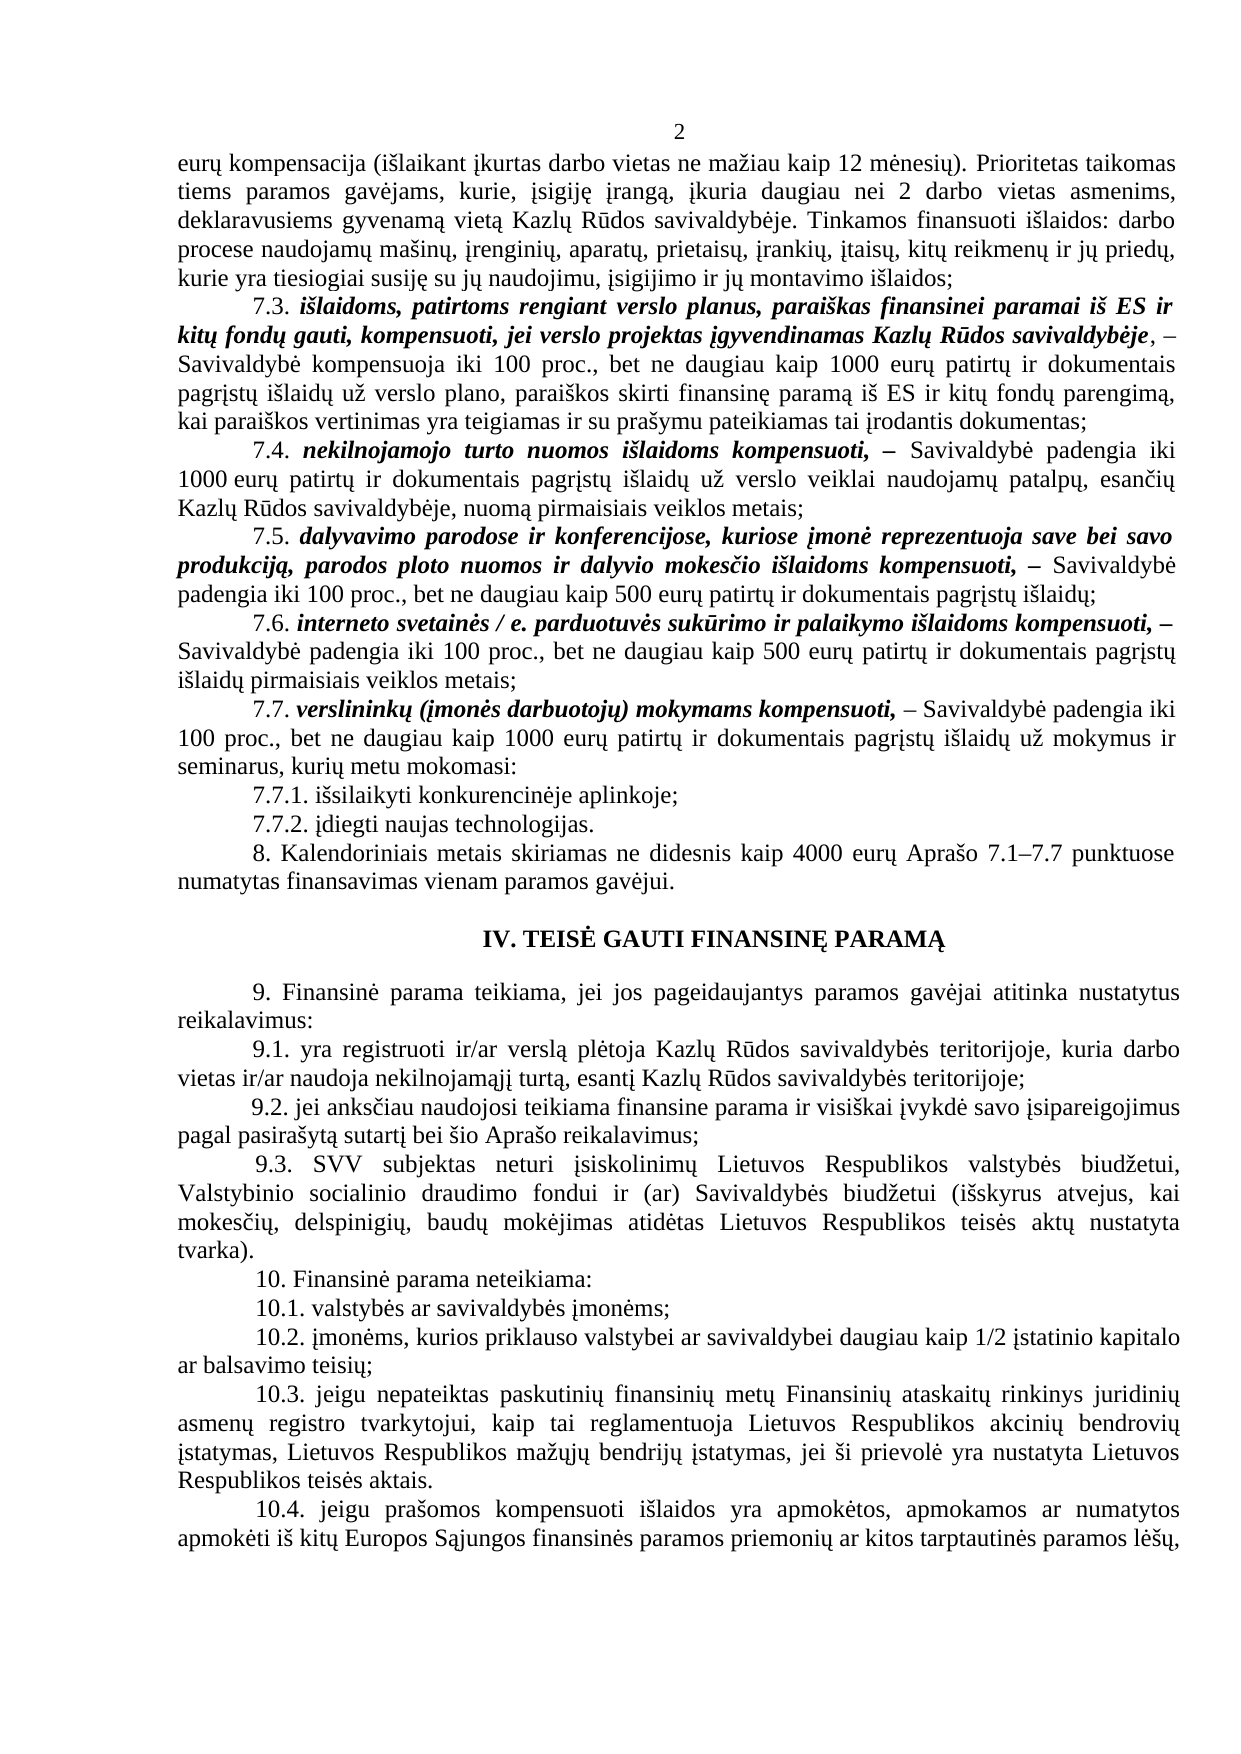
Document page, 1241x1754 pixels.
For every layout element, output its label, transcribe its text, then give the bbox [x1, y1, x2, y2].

text 7.6. interneto svetainės / e. parduotuvės sukūrimo ir palaikymo išlaidoms kompensuoti, – Savivaldybė padengia iki 100 proc., bet ne daugiau kaip 500 eurų patirtų ir dokumentais pagrįstų išlaidų pirmaisiais veiklos metais; [177, 608, 1176, 694]
text 9.1. yra registruoti ir/ar verslą plėtoja Kazlų Rūdos savivaldybės teritorijoje, kuria darbo vietas ir/ar naudoja nekilnojamąjį turtą, esantį Kazlų Rūdos savivaldybės teritorijoje; [177, 1034, 1181, 1092]
text 8. Kalendoriniais metais skiriamas ne didesnis kaip 4000 eurų Aprašo 7.1–7.7 punktuose numatytas finansavimas vienam paramos gavėjui. [177, 838, 1176, 895]
text 10.1. valstybės ar savivaldybės įmonėms; [177, 1293, 1181, 1322]
text 10. Finansinė parama neteikiama: [177, 1264, 1181, 1293]
text 7.4. nekilnojamojo turto nuomos išlaidoms kompensuoti, – Savivaldybė padengia iki 1000 eurų patirtų ir dokumentais pagrįstų išlaidų už verslo veiklai naudojamų patalpų, esančių Kazlų Rūdos savivaldybėje, nuomą pirmaisiais veiklos metais; [177, 435, 1176, 521]
text 10.3. jeigu nepateiktas paskutinių finansinių metų Finansinių ataskaitų rinkinys juridinių asmenų registro tvarkytojui, kaip tai reglamentuoja Lietuvos Respublikos akcinių bendrovių įstatymas, Lietuvos Respublikos mažųjų bendrijų įstatymas, jei ši prievolė yra nustatyta Lietuvos Respublikos teisės aktais. [177, 1379, 1181, 1494]
text 10.4. jeigu prašomos kompensuoti išlaidos yra apmokėtos, apmokamos ar numatytos apmokėti iš kitų Europos Sąjungos finansinės paramos priemonių ar kitos tarptautinės paramos lėšų, [177, 1494, 1181, 1552]
text 7.7.1. išsilaikyti konkurencinėje aplinkoje; [177, 780, 1176, 809]
text 9. Finansinė parama teikiama, jei jos pageidaujantys paramos gavėjai atitinka nustatytus reikalavimus: [177, 977, 1181, 1034]
text 9.2. jei anksčiau naudojosi teikiama finansine parama ir visiškai įvykdė savo įsipareigojimus pagal pasirašytą sutartį bei šio Aprašo reikalavimus; [177, 1092, 1181, 1149]
text 7.3. išlaidoms, patirtoms rengiant verslo planus, paraiškas finansinei paramai iš ES ir kitų fondų gauti, kompensuoti, jei verslo projektas įgyvendinamas Kazlų Rūdos savivaldybėje, – Savivaldybė kompensuoja iki 100 proc., bet ne daugiau kaip 1000 eurų patirtų ir dokumentais pagrįstų išlaidų už verslo plano, paraiškos skirti finansinę paramą iš ES ir kitų fondų parengimą, kai paraiškos vertinimas yra teigiamas ir su prašymu pateikiamas tai įrodantis dokumentas; [177, 291, 1176, 435]
text IV. TEISĖ GAUTI FINANSINĘ PARAMĄ [177, 924, 1176, 953]
text 7.7. verslininkų (įmonės darbuotojų) mokymams kompensuoti, – Savivaldybė padengia iki 100 proc., bet ne daugiau kaip 1000 eurų patirtų ir dokumentais pagrįstų išlaidų už mokymus ir seminarus, kurių metu mokomasi: [177, 694, 1176, 780]
text eurų kompensacija (išlaikant įkurtas darbo vietas ne mažiau kaip 12 mėnesių). Prioritetas taikomas tiems paramos gavėjams, kurie, įsigiję įrangą, įkuria daugiau nei 2 darbo vietas asmenims, deklaravusiems gyvenamą vietą Kazlų Rūdos savivaldybėje. Tinkamos finansuoti išlaidos: darbo procese naudojamų mašinų, įrenginių, aparatų, prietaisų, įrankių, įtaisų, kitų reikmenų ir jų priedų, kurie yra tiesiogiai susiję su jų naudojimu, įsigijimo ir jų montavimo išlaidos; [177, 148, 1176, 291]
text 9.3. SVV subjektas neturi įsiskolinimų Lietuvos Respublikos valstybės biudžetui, Valstybinio socialinio draudimo fondui ir (ar) Savivaldybės biudžetui (išskyrus atvejus, kai mokesčių, delspinigių, baudų mokėjimas atidėtas Lietuvos Respublikos teisės aktų nustatyta tvarka). [177, 1149, 1181, 1264]
text 7.5. dalyvavimo parodose ir konferencijose, kuriose įmonė reprezentuoja save bei savo produkciją, parodos ploto nuomos ir dalyvio mokesčio išlaidoms kompensuoti, – Savivaldybė padengia iki 100 proc., bet ne daugiau kaip 500 eurų patirtų ir dokumentais pagrįstų išlaidų; [177, 521, 1176, 608]
text 10.2. įmonėms, kurios priklauso valstybei ar savivaldybei daugiau kaip 1/2 įstatinio kapitalo ar balsavimo teisių; [177, 1322, 1181, 1379]
text 7.7.2. įdiegti naujas technologijas. [177, 809, 1176, 838]
